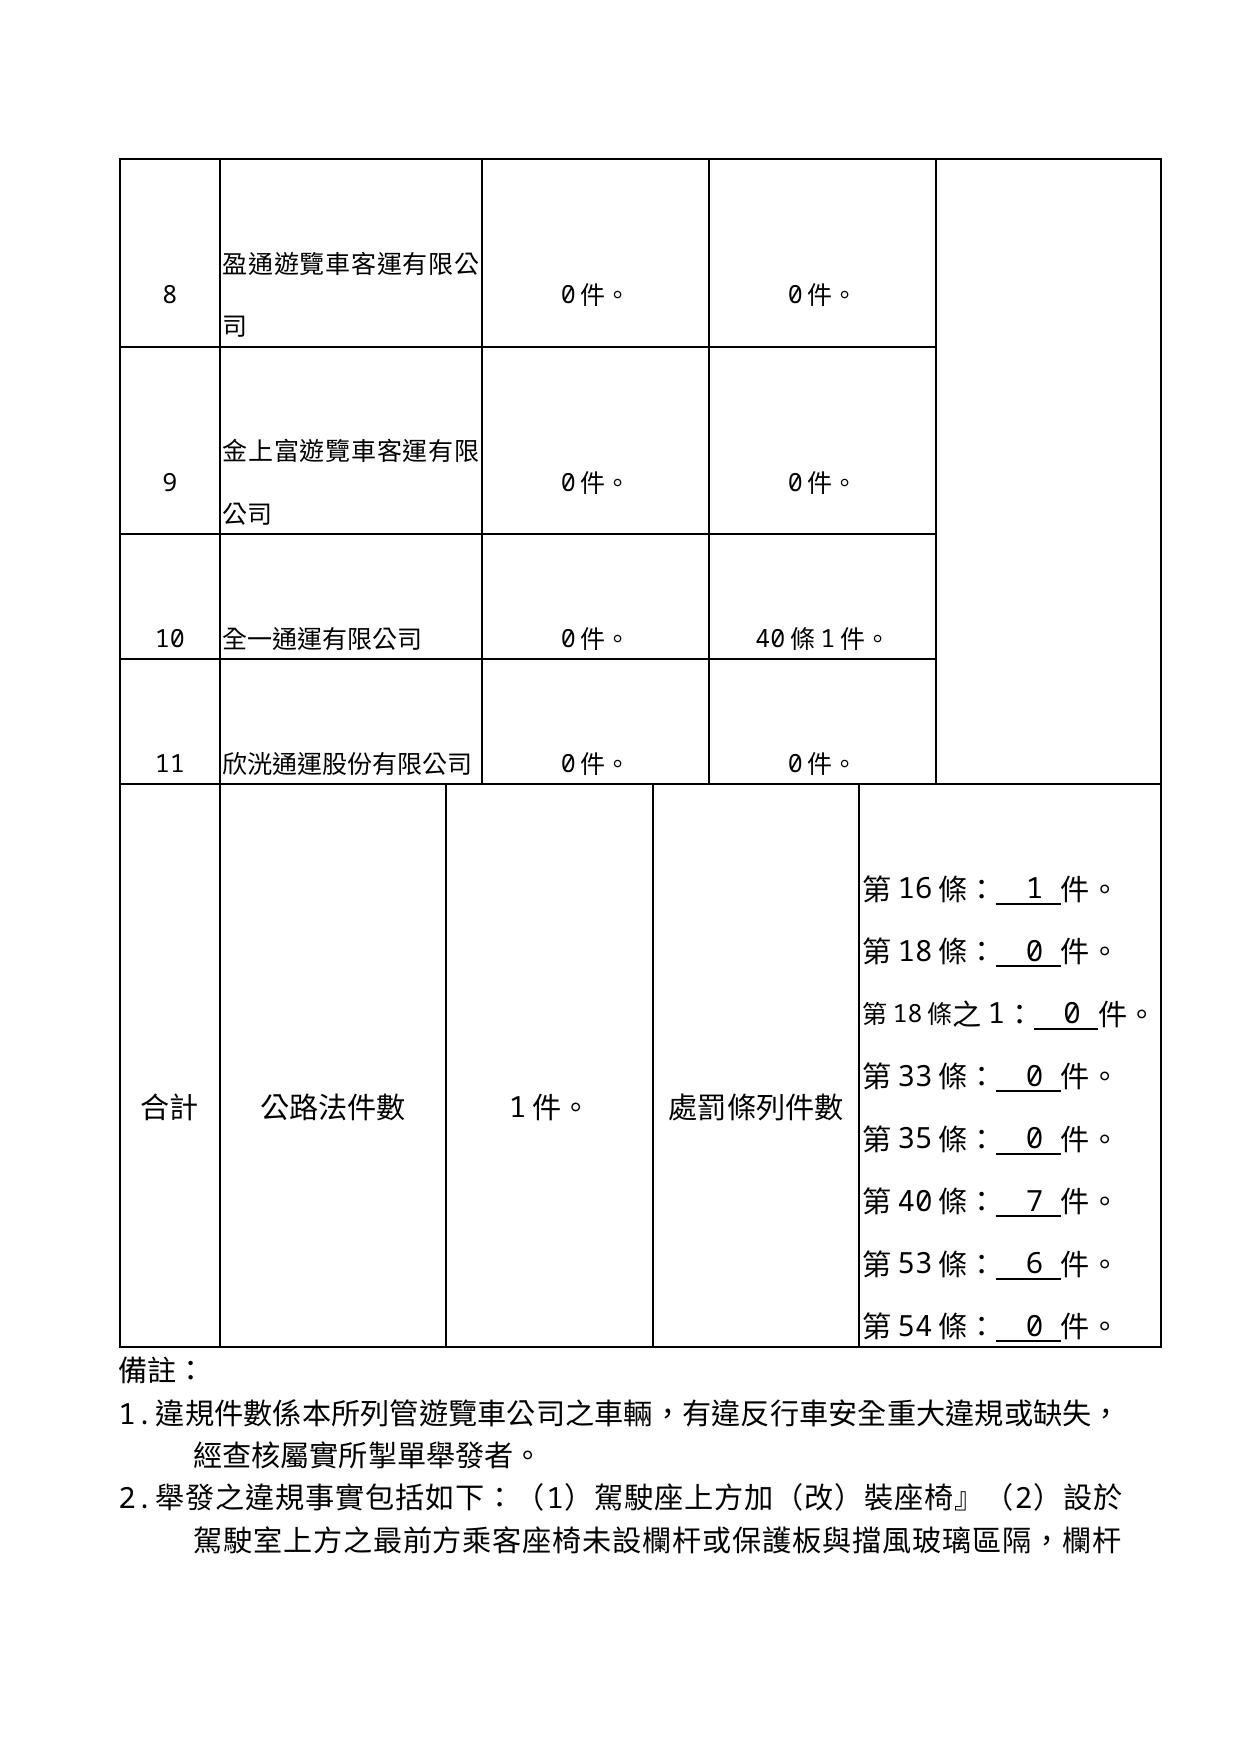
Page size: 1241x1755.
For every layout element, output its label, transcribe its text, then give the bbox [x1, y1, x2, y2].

text 備註： [118, 1348, 1122, 1390]
table_cell 0件。 [483, 160, 708, 346]
table_cell 合計 [121, 785, 219, 1346]
table_cell 0件。 [483, 660, 708, 783]
table_cell [1162, 533, 1240, 658]
table_cell 金上富遊覽車客運有限公司 [221, 348, 481, 533]
table_cell 盈通遊覽車客運有限公司 [221, 160, 481, 346]
table_cell 11 [121, 660, 219, 783]
list 違規件數係本所列管遊覽車公司之車輛，有違反行車安全重大違規或缺失，經查核屬實所掣單舉發者。 [118, 1390, 1122, 1475]
table_cell 0件。 [710, 348, 935, 533]
table_cell 處罰條列件數 [654, 785, 858, 1346]
table_cell 欣洸通運股份有限公司 [221, 660, 481, 783]
table_cell [1162, 783, 1240, 1346]
table_cell 公路法件數 [221, 785, 445, 1346]
table_cell 10 [121, 535, 219, 658]
table_cell 1件。 [447, 785, 652, 1346]
table_cell [1162, 658, 1240, 783]
table_cell [1162, 158, 1240, 346]
table_cell 8 [121, 160, 219, 346]
table_cell 0件。 [710, 660, 935, 783]
list 舉發之違規事實包括如下：（1）駕駛座上方加（改）裝座椅』（2）設於駕駛室上方之最前方乘客座椅未設欄杆或保護板與擋風玻璃區隔，欄杆或保護板上緣之後緣與擋風玻璃之距離未達七十公分（3）前門通道封閉，無法與座位連通僅留中間車門供旅客上下車（4）安全門無法開啟或封死或加活動蓋板（5）滅火器逾期（6）僱用駕駛人駕駛大客車經歷資未滿3年…等。 [118, 1475, 1122, 1559]
table_cell 第16條： 1 件。 第18條： 0 件。 第18條之1： 0 件。 第33條： 0 件。 第35條： 0 件。 第40條： 7 件。 第53條： 6 件。 第54條： 0 件。 [860, 785, 1160, 1346]
table_cell 0件。 [483, 348, 708, 533]
table_cell 9 [121, 348, 219, 533]
table_cell 全一通運有限公司 [221, 535, 481, 658]
table_cell 0件。 [483, 535, 708, 658]
table_cell [937, 160, 1160, 783]
table_cell 40條1件。 [710, 535, 935, 658]
table_cell 0件。 [710, 160, 935, 346]
table_cell [1162, 346, 1240, 533]
